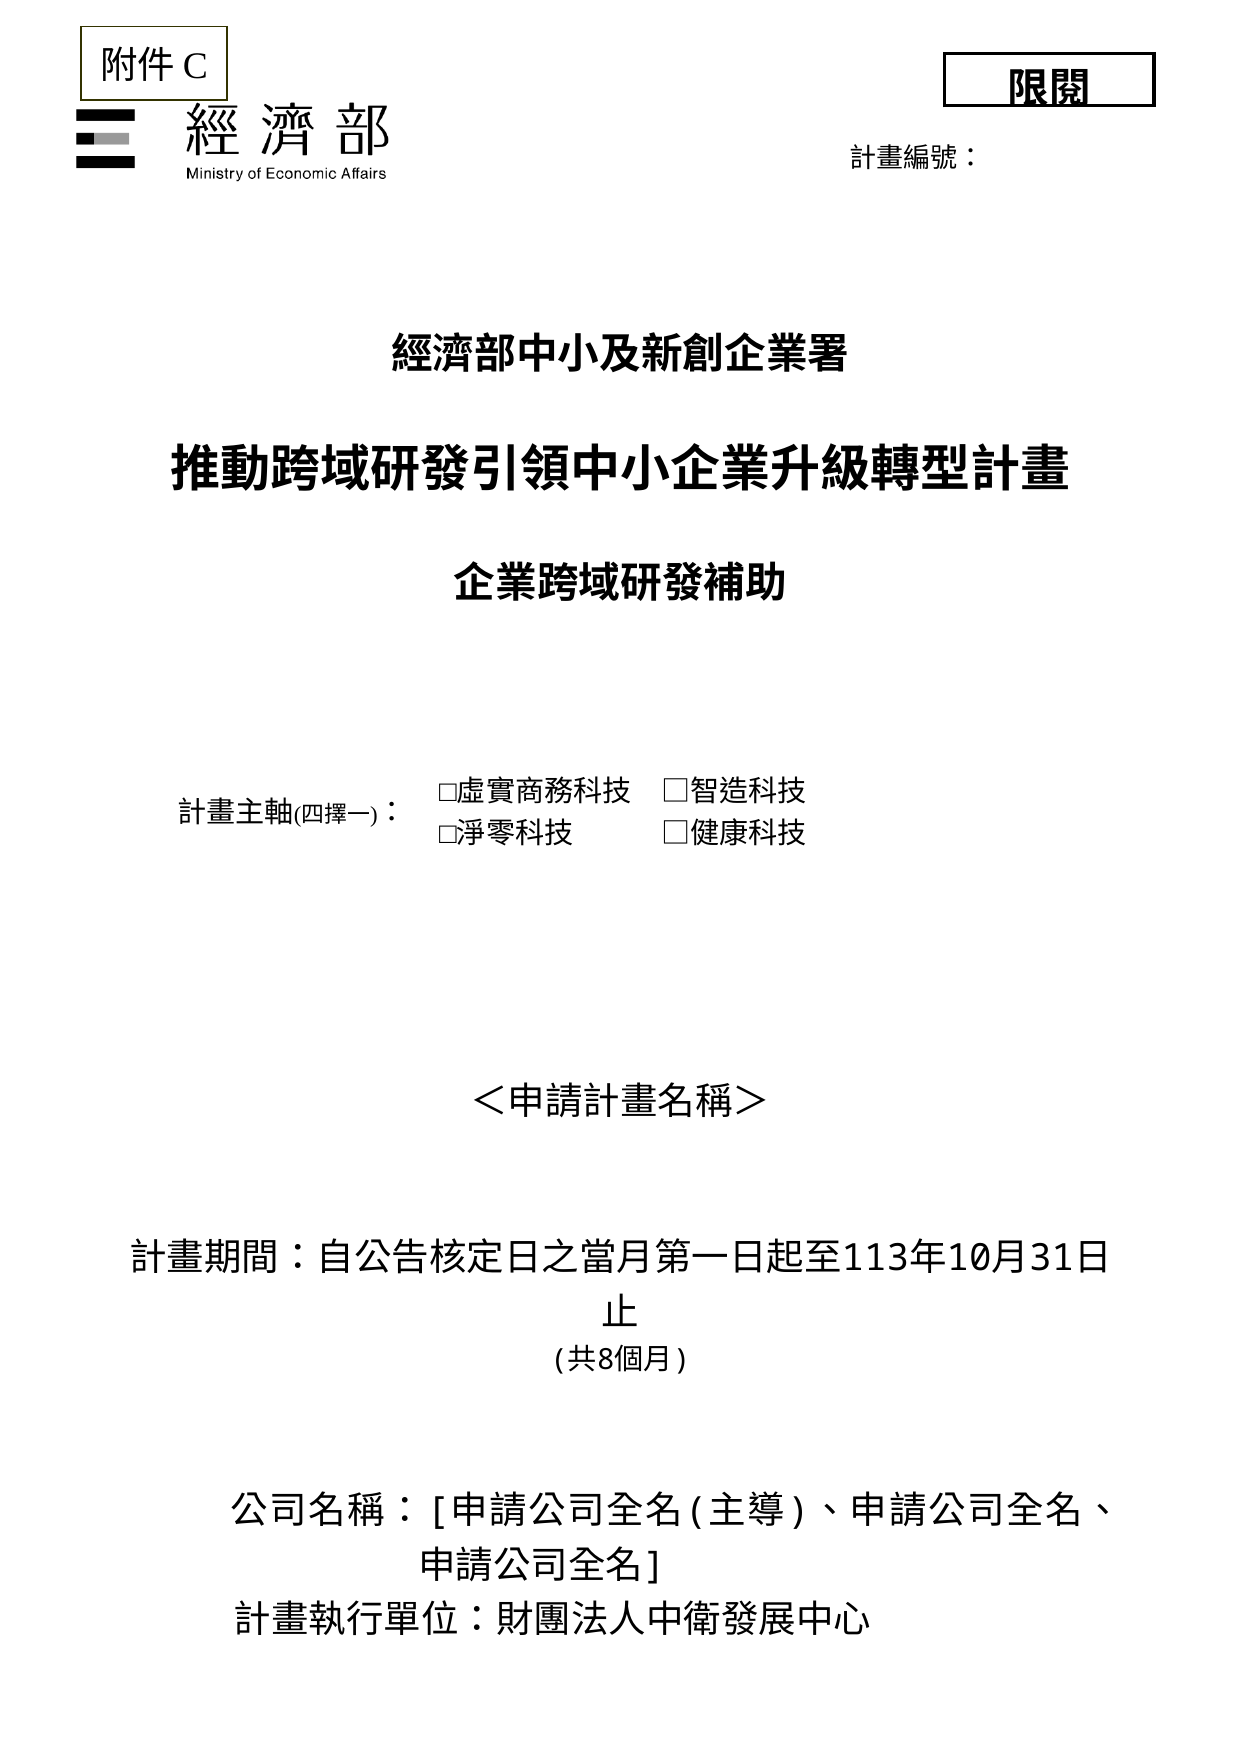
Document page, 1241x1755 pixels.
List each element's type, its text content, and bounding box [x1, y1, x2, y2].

text (共8個月) [118, 1336, 1122, 1378]
text 計畫執行單位：財團法人中衛發展中心 [234, 1589, 1122, 1643]
text 限閱 [946, 55, 1152, 104]
table_header 計畫主軸(四擇一)： [144, 734, 439, 886]
text ＜申請計畫名稱＞ [118, 1071, 1122, 1125]
table_header □虛實商務科技 □智造科技 □淨零科技 □健康科技 [440, 734, 1137, 886]
text 推動跨域研發引領中小企業升級轉型計畫 [118, 428, 1122, 501]
text 附件C [97, 35, 211, 89]
text 經濟部中小及新創企業署 [118, 320, 1122, 380]
text 公司名稱：[申請公司全名(主導)、申請公司全名、申請公司全名] [231, 1480, 1122, 1589]
text 計畫期間：自公告核定日之當月第一日起至113年10月31日止 [118, 1227, 1122, 1336]
text 計畫編號： [849, 136, 1122, 175]
text 企業跨域研發補助 [118, 549, 1122, 609]
